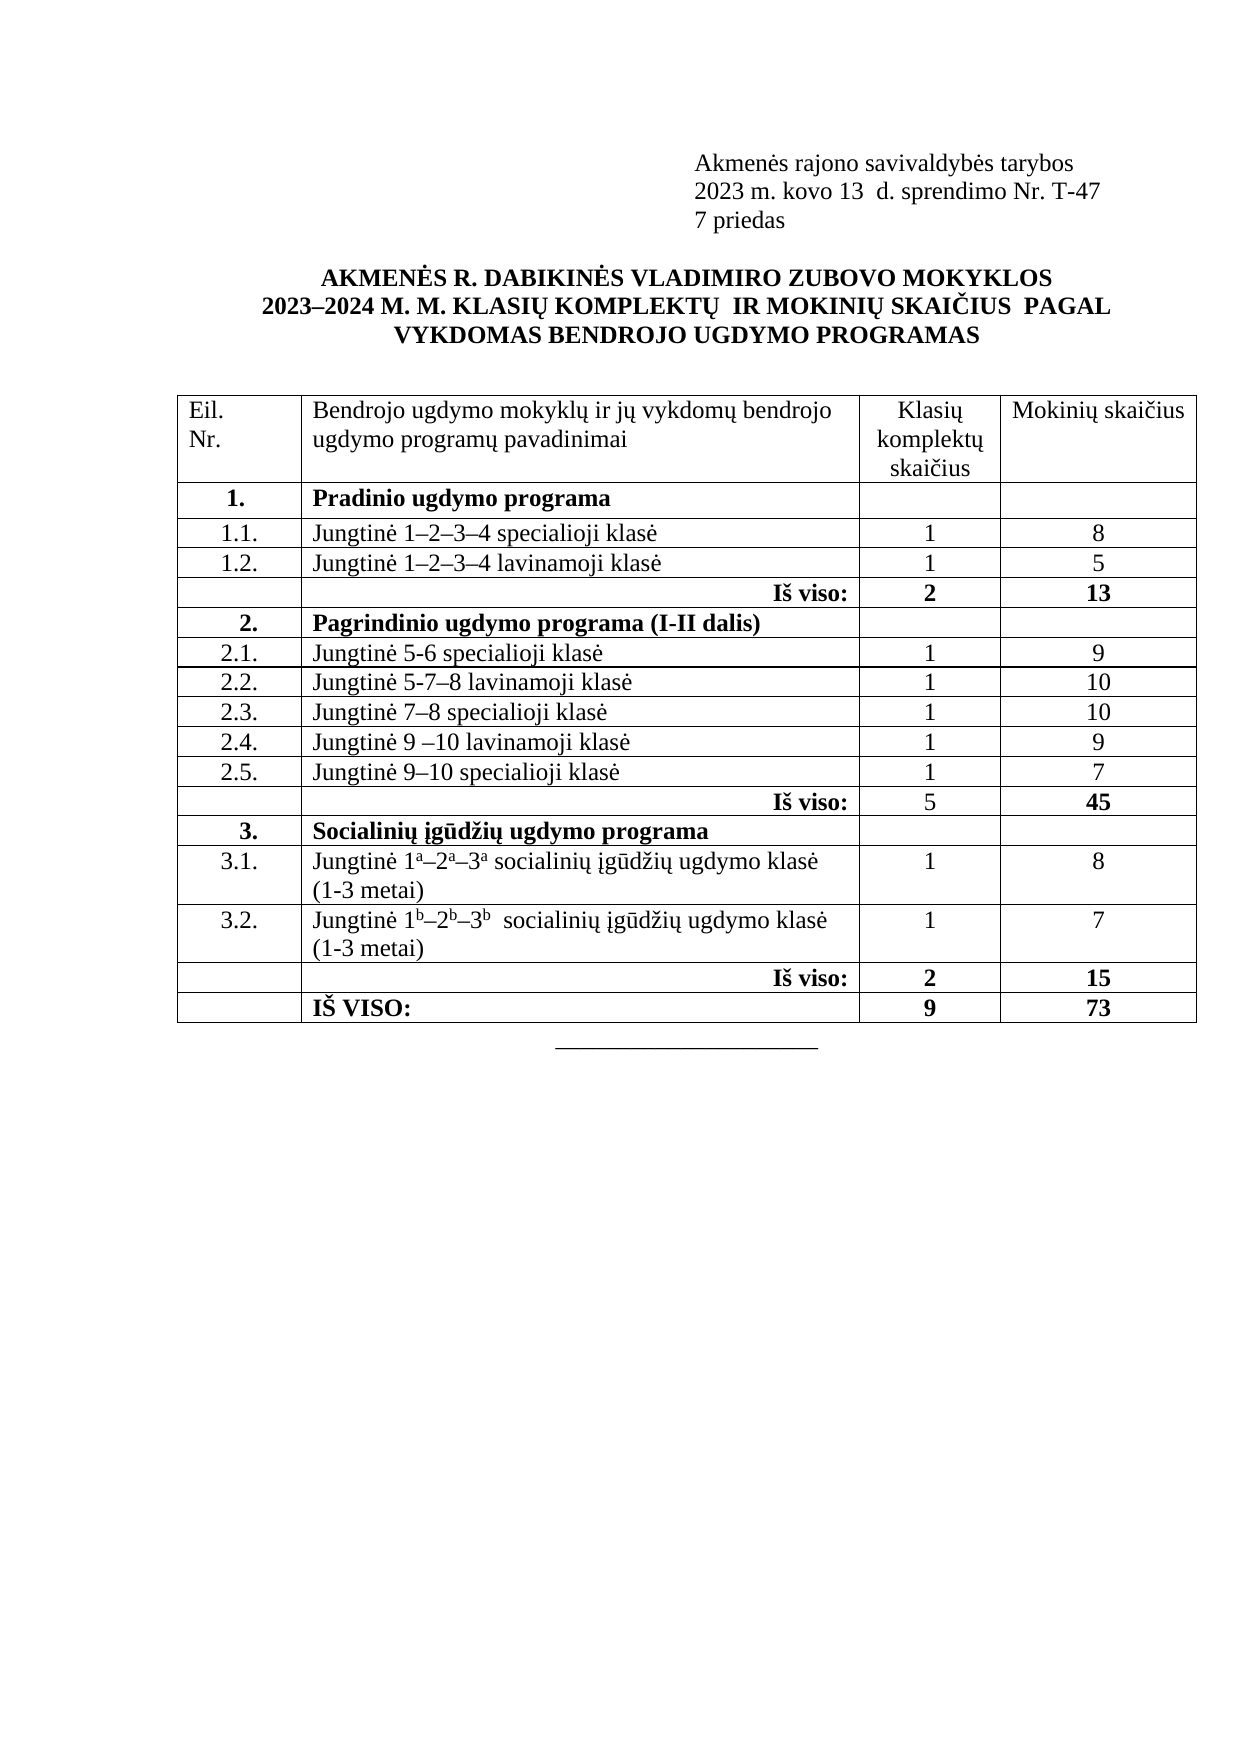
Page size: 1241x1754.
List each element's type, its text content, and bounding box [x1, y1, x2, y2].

table_cell Jungtinė 9–10 specialioji klasė [302, 757, 859, 786]
table_cell [1001, 608, 1196, 637]
table_cell 1 [860, 519, 1000, 547]
text VYKDOMAS BENDROJO UGDYMO PROGRAMAS [177, 320, 1196, 349]
table_cell Jungtinė 1–2–3–4 lavinamoji klasė [302, 548, 859, 577]
table_cell 1.1. [178, 519, 301, 547]
table_cell [178, 787, 301, 815]
table_cell Jungtinė 1–2–3–4 specialioji klasė [302, 519, 859, 547]
table_cell 2.3. [178, 697, 301, 726]
table_cell 73 [1001, 993, 1196, 1022]
table_cell Jungtinė 5-7–8 lavinamoji klasė [302, 668, 859, 696]
text 2023 m. kovo 13 d. sprendimo Nr. T-47 [177, 176, 1196, 205]
table_cell 2 [860, 578, 1000, 607]
text 2023–2024 M. M. KLASIŲ KOMPLEKTŲ IR MOKINIŲ SKAIČIUS PAGAL [177, 291, 1196, 320]
table_cell 15 [1001, 963, 1196, 992]
table_cell 3. [178, 816, 301, 845]
table_cell Jungtinė 1b–2b–3b socialinių įgūdžių ugdymo klasė (1-3 metai) [302, 905, 859, 962]
table_cell 10 [1001, 697, 1196, 726]
table_cell [178, 993, 301, 1022]
table_cell 2.4. [178, 727, 301, 756]
table_cell [860, 483, 1000, 517]
table_cell Pradinio ugdymo programa [302, 483, 859, 517]
table_cell 7 [1001, 905, 1196, 962]
table_cell [1001, 483, 1196, 517]
table_cell 1. [178, 483, 301, 517]
table_cell Socialinių įgūdžių ugdymo programa [302, 816, 859, 845]
table_cell 13 [1001, 578, 1196, 607]
table_cell Jungtinė 1a–2a–3a socialinių įgūdžių ugdymo klasė (1-3 metai) [302, 846, 859, 904]
table_cell 1 [860, 697, 1000, 726]
table_cell 2. [178, 608, 301, 637]
text AKMENĖS R. DABIKINĖS VLADIMIRO ZUBOVO MOKYKLOS [177, 263, 1196, 291]
table_cell [178, 578, 301, 607]
table_cell 1 [860, 905, 1000, 962]
table_cell Iš viso: [302, 963, 859, 992]
table_cell 5 [1001, 548, 1196, 577]
table_cell 1 [860, 846, 1000, 904]
table_cell 8 [1001, 846, 1196, 904]
table_cell Jungtinė 9 –10 lavinamoji klasė [302, 727, 859, 756]
table_header Mokinių skaičius [1001, 396, 1196, 482]
table_cell 7 [1001, 757, 1196, 786]
table_cell IŠ VISO: [302, 993, 859, 1022]
table_cell 8 [1001, 519, 1196, 547]
table_cell Pagrindinio ugdymo programa (I-II dalis) [302, 608, 859, 637]
table_cell 2.1. [178, 638, 301, 666]
table_cell 1 [860, 757, 1000, 786]
table_cell Iš viso: [302, 787, 859, 815]
text 7 priedas [177, 205, 1196, 234]
table_cell 9 [1001, 727, 1196, 756]
table_cell 2.2. [178, 668, 301, 696]
table_cell 2 [860, 963, 1000, 992]
table_cell 1 [860, 668, 1000, 696]
table_cell 9 [860, 993, 1000, 1022]
table_cell [860, 608, 1000, 637]
table_header Klasių komplektų skaičius [860, 396, 1000, 482]
table_cell 1.2. [178, 548, 301, 577]
text Akmenės rajono savivaldybės tarybos [177, 148, 1196, 176]
table_header Eil. Nr. [178, 396, 301, 482]
table_cell [178, 963, 301, 992]
table_cell Iš viso: [302, 578, 859, 607]
text _____________________ [177, 1023, 1196, 1052]
table_cell 45 [1001, 787, 1196, 815]
table_cell 2.5. [178, 757, 301, 786]
table_cell 3.2. [178, 905, 301, 962]
table_cell 1 [860, 548, 1000, 577]
table_cell 1 [860, 727, 1000, 756]
table_cell 1 [860, 638, 1000, 666]
table_cell 9 [1001, 638, 1196, 666]
table_cell [860, 816, 1000, 845]
table_cell Jungtinė 7–8 specialioji klasė [302, 697, 859, 726]
table_cell 5 [860, 787, 1000, 815]
table_cell Jungtinė 5-6 specialioji klasė [302, 638, 859, 666]
table_cell 3.1. [178, 846, 301, 904]
table_header Bendrojo ugdymo mokyklų ir jų vykdomų bendrojo ugdymo programų pavadinimai [302, 396, 859, 482]
table_cell [1001, 816, 1196, 845]
table_cell 10 [1001, 668, 1196, 696]
